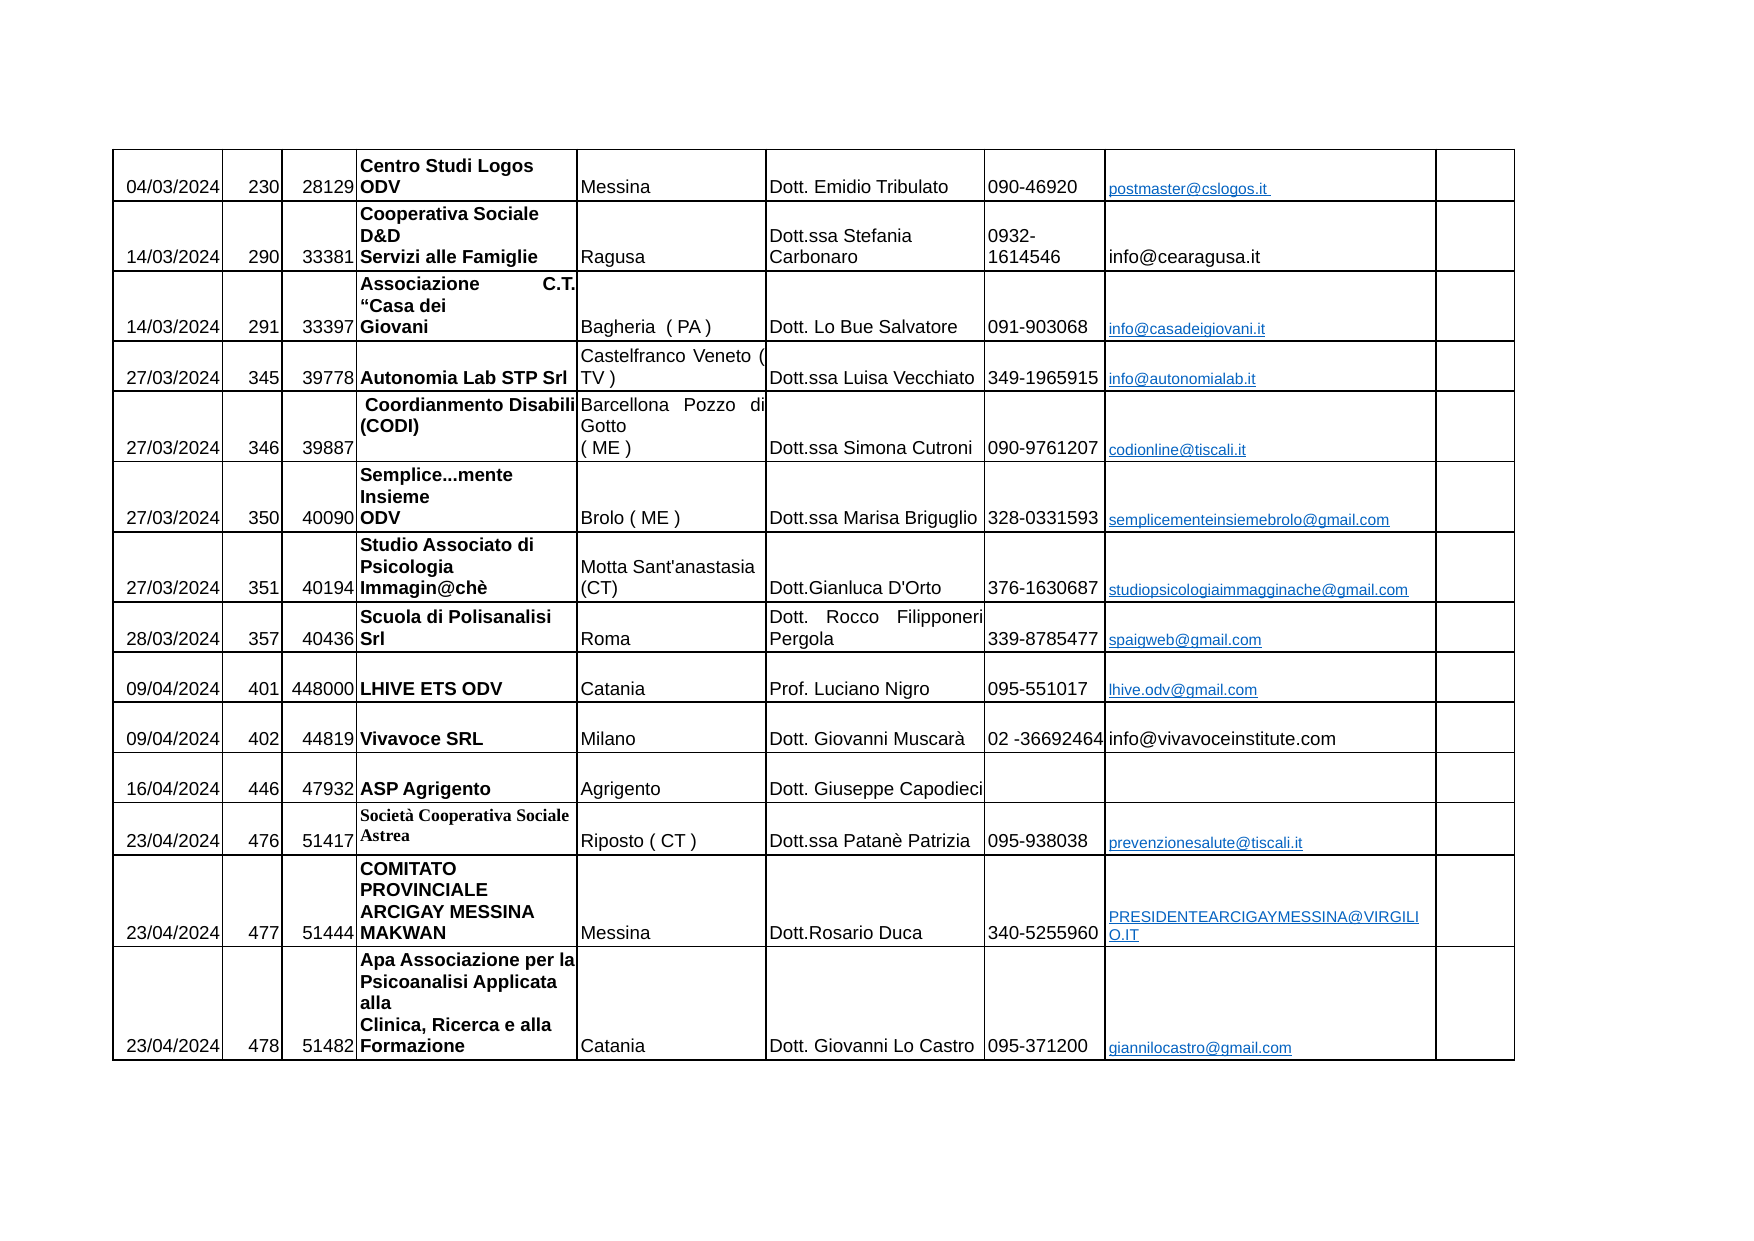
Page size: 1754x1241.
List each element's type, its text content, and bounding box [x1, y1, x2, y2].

table_cell 401 [223, 653, 281, 701]
table_cell 39778 [283, 342, 356, 390]
table_cell 40436 [283, 603, 356, 651]
table_cell Cooperativa Sociale D&D Servizi alle Famiglie [357, 202, 576, 270]
table_cell 349-1965915 [985, 342, 1104, 390]
table_cell 478 [223, 947, 281, 1059]
table_cell Centro Studi Logos ODV [357, 150, 576, 200]
table_cell [1437, 462, 1514, 531]
table_cell 350 [223, 462, 281, 531]
table_cell Dott. Giuseppe Capodieci [767, 753, 984, 801]
table_cell Dott. Rocco Filipponeri Pergola [767, 603, 984, 651]
table_cell Bagheria ( PA ) [578, 272, 765, 340]
table_cell 40194 [283, 533, 356, 601]
table_cell Dott.ssa Marisa Briguglio [767, 462, 984, 531]
table_cell 51482 [283, 947, 356, 1059]
table_cell Dott.ssa Stefania Carbonaro [767, 202, 984, 270]
table_cell 44819 [283, 703, 356, 751]
table_cell [1437, 603, 1514, 651]
table_cell 402 [223, 703, 281, 751]
table_cell 33381 [283, 202, 356, 270]
table_cell Motta Sant'anastasia (CT) [578, 533, 765, 601]
table_cell 04/03/2024 [114, 150, 222, 200]
table_cell [1437, 653, 1514, 701]
table_cell 27/03/2024 [114, 533, 222, 601]
table_cell info@vivavoceinstitute.com [1106, 703, 1435, 751]
table_cell Dott. Giovanni Lo Castro [767, 947, 984, 1059]
table_cell Barcellona Pozzo di Gotto ( ME ) [578, 392, 765, 461]
table_cell 40090 [283, 462, 356, 531]
table_cell 51444 [283, 856, 356, 946]
table_cell Dott. Emidio Tribulato [767, 150, 984, 200]
table_cell ASP Agrigento [357, 753, 576, 801]
table_cell 339-8785477 [985, 603, 1104, 651]
table_cell 14/03/2024 [114, 202, 222, 270]
table_cell Semplice...mente Insieme ODV [357, 462, 576, 531]
table_cell 230 [223, 150, 281, 200]
table_cell [1437, 753, 1514, 801]
table_cell [1106, 753, 1435, 801]
table_cell 23/04/2024 [114, 803, 222, 854]
table_cell 095-938038 [985, 803, 1104, 854]
table_cell Brolo ( ME ) [578, 462, 765, 531]
table_cell giannilocastro@gmail.com [1106, 947, 1435, 1059]
table_cell spaigweb@gmail.com [1106, 603, 1435, 651]
table_cell [1437, 947, 1514, 1059]
table_cell Dott.ssa Simona Cutroni [767, 392, 984, 461]
table_cell 14/03/2024 [114, 272, 222, 340]
table_cell 095-551017 [985, 653, 1104, 701]
table_cell 09/04/2024 [114, 653, 222, 701]
table_cell 27/03/2024 [114, 462, 222, 531]
table_cell lhive.odv@gmail.com [1106, 653, 1435, 701]
table_cell [1437, 202, 1514, 270]
table_cell Dott.ssa Patanè Patrizia [767, 803, 984, 854]
table_cell Riposto ( CT ) [578, 803, 765, 854]
table_cell Dott. Lo Bue Salvatore [767, 272, 984, 340]
table_cell [1437, 150, 1514, 200]
table_cell studiopsicologiaimmagginache@gmail.com [1106, 533, 1435, 601]
table_cell Roma [578, 603, 765, 651]
table_cell 23/04/2024 [114, 947, 222, 1059]
table_cell 28/03/2024 [114, 603, 222, 651]
table_cell Studio Associato di Psicologia Immagin@chè [357, 533, 576, 601]
table_cell Società Cooperativa Sociale Astrea [357, 803, 576, 854]
table_cell COMITATO PROVINCIALE ARCIGAY MESSINA MAKWAN [357, 856, 576, 946]
table_cell Dott.ssa Luisa Vecchiato [767, 342, 984, 390]
table_cell 446 [223, 753, 281, 801]
table_cell 39887 [283, 392, 356, 461]
table_cell 47932 [283, 753, 356, 801]
table_cell [1437, 392, 1514, 461]
table_cell Autonomia Lab STP Srl [357, 342, 576, 390]
table_cell Dott. Giovanni Muscarà [767, 703, 984, 751]
table_cell 346 [223, 392, 281, 461]
table_cell 290 [223, 202, 281, 270]
table_cell 28129 [283, 150, 356, 200]
table_cell info@cearagusa.it [1106, 202, 1435, 270]
table_cell Prof. Luciano Nigro [767, 653, 984, 701]
table_cell Coordianmento Disabili (CODI) [357, 392, 576, 461]
table_cell Apa Associazione per la Psicoanalisi Applicata alla Clinica, Ricerca e alla Formazione [357, 947, 576, 1059]
table_cell [1437, 703, 1514, 751]
table_cell Dott.Rosario Duca [767, 856, 984, 946]
table_cell Castelfranco Veneto ( TV ) [578, 342, 765, 390]
table_cell 448000 [283, 653, 356, 701]
table_cell 0932-1614546 [985, 202, 1104, 270]
table_cell [1437, 856, 1514, 946]
table_cell info@autonomialab.it [1106, 342, 1435, 390]
table_cell 291 [223, 272, 281, 340]
table_cell prevenzionesalute@tiscali.it [1106, 803, 1435, 854]
table_cell Catania [578, 947, 765, 1059]
table_cell 357 [223, 603, 281, 651]
table_cell [1437, 342, 1514, 390]
table_cell 476 [223, 803, 281, 854]
table_cell Vivavoce SRL [357, 703, 576, 751]
table_cell Agrigento [578, 753, 765, 801]
table_cell Messina [578, 856, 765, 946]
table_cell 477 [223, 856, 281, 946]
table_cell 351 [223, 533, 281, 601]
table_cell PRESIDENTEARCIGAYMESSINA@VIRGILI O.IT [1106, 856, 1435, 946]
table_cell 16/04/2024 [114, 753, 222, 801]
table_cell LHIVE ETS ODV [357, 653, 576, 701]
table_cell postmaster@cslogos.it [1106, 150, 1435, 200]
table_cell info@casadeigiovani.it [1106, 272, 1435, 340]
table_cell 09/04/2024 [114, 703, 222, 751]
table_cell 340-5255960 [985, 856, 1104, 946]
table_cell codionline@tiscali.it [1106, 392, 1435, 461]
table_cell 091-903068 [985, 272, 1104, 340]
table_cell Associazione C.T. “Casa dei Giovani [357, 272, 576, 340]
table_cell 345 [223, 342, 281, 390]
table_cell Scuola di Polisanalisi Srl [357, 603, 576, 651]
table_cell 51417 [283, 803, 356, 854]
table_cell 090-46920 [985, 150, 1104, 200]
table_cell Dott.Gianluca D'Orto [767, 533, 984, 601]
table_cell 27/03/2024 [114, 392, 222, 461]
table_cell 328-0331593 [985, 462, 1104, 531]
table_cell 376-1630687 [985, 533, 1104, 601]
table_cell 090-9761207 [985, 392, 1104, 461]
table_cell 33397 [283, 272, 356, 340]
table_cell 02 -36692464 [985, 703, 1104, 751]
table_cell [1437, 272, 1514, 340]
table_cell Messina [578, 150, 765, 200]
table_cell [1437, 803, 1514, 854]
table_cell [985, 753, 1104, 801]
table_cell semplicementeinsiemebrolo@gmail.com [1106, 462, 1435, 531]
table_cell Milano [578, 703, 765, 751]
table_cell Catania [578, 653, 765, 701]
table_cell 23/04/2024 [114, 856, 222, 946]
table_cell [1437, 533, 1514, 601]
table_cell 27/03/2024 [114, 342, 222, 390]
table_cell 095-371200 [985, 947, 1104, 1059]
table_cell Ragusa [578, 202, 765, 270]
